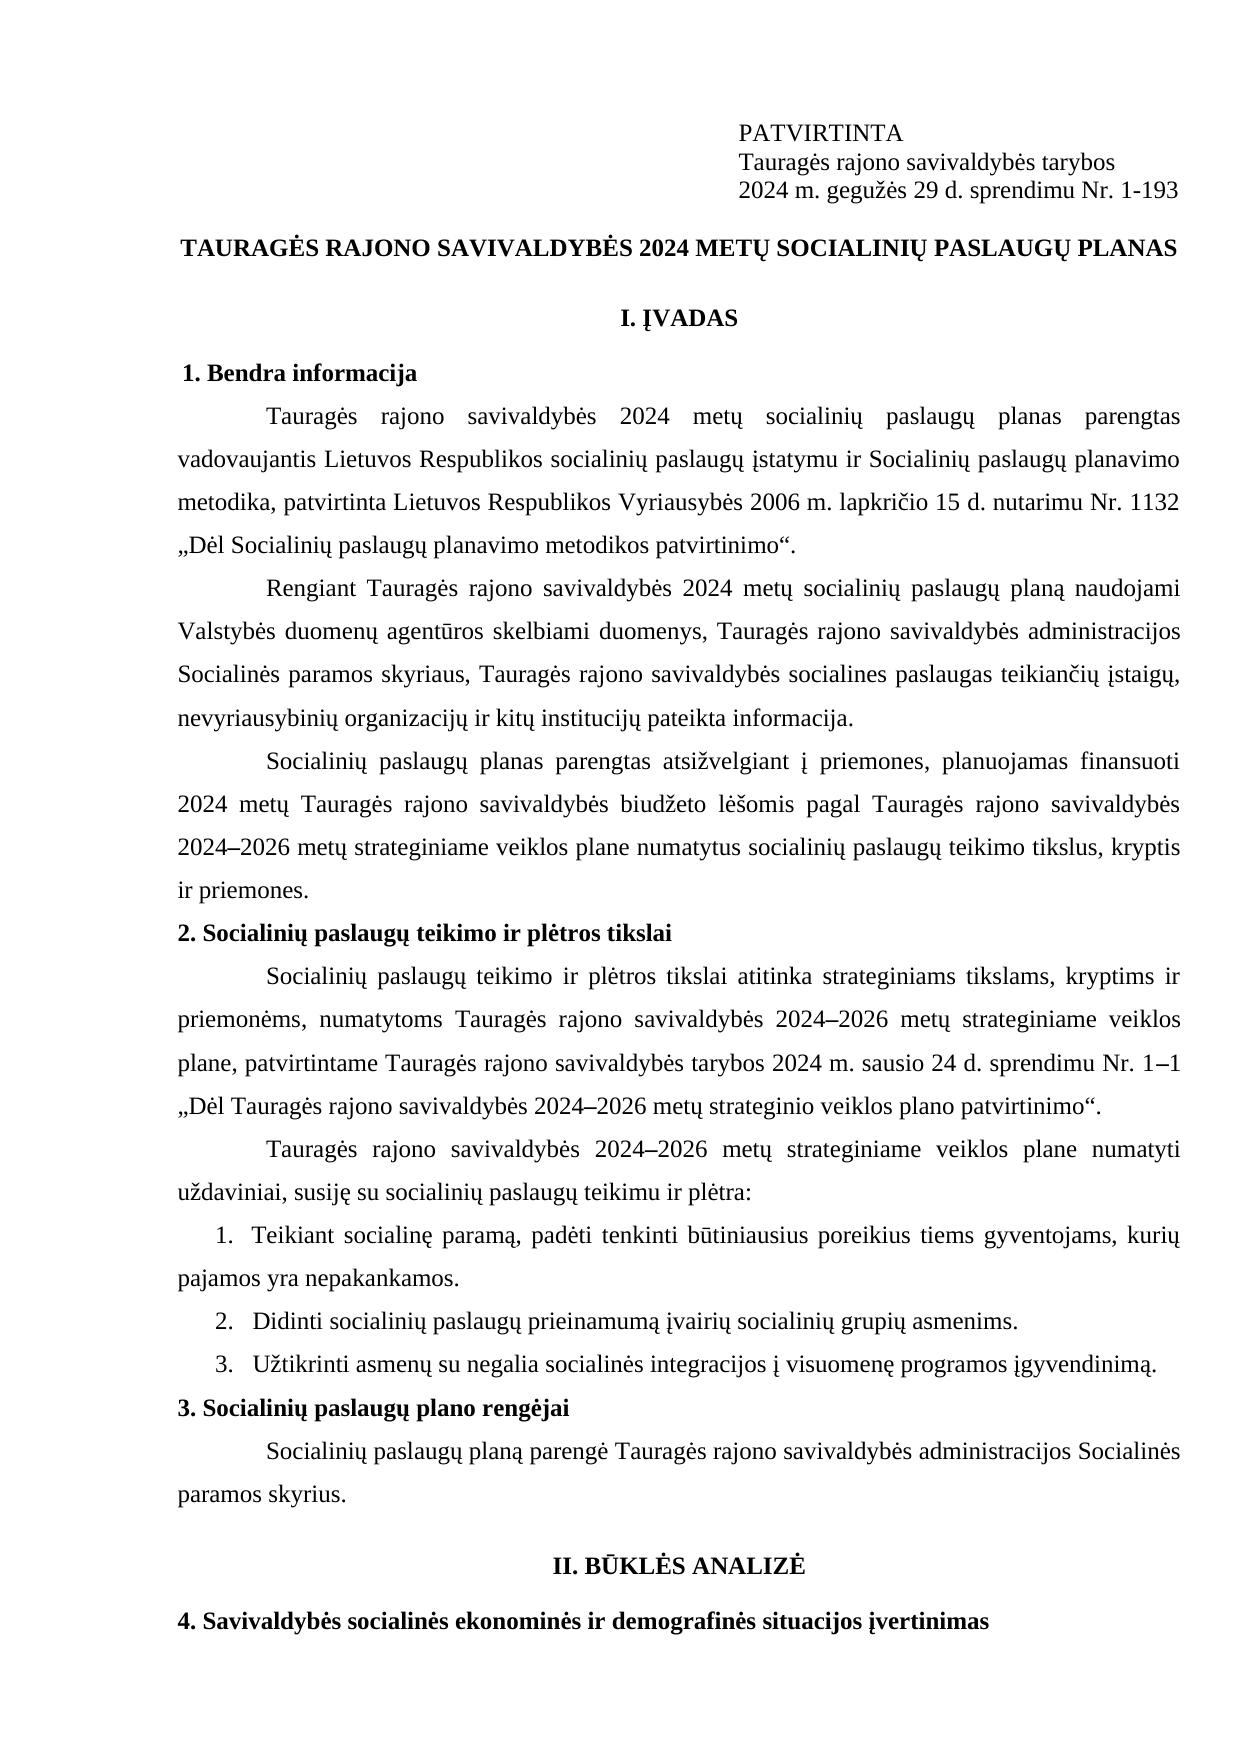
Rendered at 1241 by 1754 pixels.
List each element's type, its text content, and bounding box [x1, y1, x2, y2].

text Socialinių paslaugų planą parengė Tauragės rajono savivaldybės administracijos Socialinės paramos skyrius. [177, 1436, 1181, 1508]
text PATVIRTINTA [177, 118, 1181, 147]
text Tauragės rajono savivaldybės tarybos [177, 147, 1181, 176]
text Tauragės rajono savivaldybės 2024–2026 metų strateginiame veiklos plane numatyti uždaviniai, susiję su socialinių paslaugų teikimu ir plėtra: [177, 1134, 1181, 1206]
text 2. Socialinių paslaugų teikimo ir plėtros tikslai [177, 918, 1181, 947]
text Socialinių paslaugų teikimo ir plėtros tikslai atitinka strateginiams tikslams, kryptims ir priemonėms, numatytoms Tauragės rajono savivaldybės 2024–2026 metų strateginiame veiklos plane, patvirtintame Tauragės rajono savivaldybės tarybos 2024 m. sausio 24 d. sprendimu Nr. 1–1 „Dėl Tauragės rajono savivaldybės 2024–2026 metų strateginio veiklos plano patvirtinimo“. [177, 961, 1181, 1119]
text Tauragės rajono savivaldybės 2024 metų socialinių paslaugų planas parengtas vadovaujantis Lietuvos Respublikos socialinių paslaugų įstatymu ir Socialinių paslaugų planavimo metodika, patvirtinta Lietuvos Respublikos Vyriausybės 2006 m. lapkričio 15 d. nutarimu Nr. 1132 „Dėl Socialinių paslaugų planavimo metodikos patvirtinimo“. [177, 401, 1181, 559]
text II. BŪKLĖS ANALIZĖ [177, 1551, 1181, 1579]
text TAURAGĖS RAJONO SAVIVALDYBĖS 2024 METŲ SOCIALINIŲ PASLAUGŲ PLANAS [177, 233, 1181, 262]
text 3. Socialinių paslaugų plano rengėjai [177, 1393, 1181, 1421]
text I. ĮVADAS [177, 303, 1181, 331]
text 1. Bendra informacija [182, 358, 1181, 386]
text 2. Didinti socialinių paslaugų prieinamumą įvairių socialinių grupių asmenims. [215, 1306, 1181, 1335]
text Socialinių paslaugų planas parengtas atsižvelgiant į priemones, planuojamas finansuoti 2024 metų Tauragės rajono savivaldybės biudžeto lėšomis pagal Tauragės rajono savivaldybės 2024–2026 metų strateginiame veiklos plane numatytus socialinių paslaugų teikimo tikslus, kryptis ir priemones. [177, 746, 1181, 904]
text 3. Užtikrinti asmenų su negalia socialinės integracijos į visuomenę programos įgyvendinimą. [215, 1349, 1181, 1378]
text 1. Teikiant socialinę paramą, padėti tenkinti būtiniausius poreikius tiems gyventojams, kurių pajamos yra nepakankamos. [177, 1220, 1181, 1292]
text Rengiant Tauragės rajono savivaldybės 2024 metų socialinių paslaugų planą naudojami Valstybės duomenų agentūros skelbiami duomenys, Tauragės rajono savivaldybės administracijos Socialinės paramos skyriaus, Tauragės rajono savivaldybės socialines paslaugas teikiančių įstaigų, nevyriausybinių organizacijų ir kitų institucijų pateikta informacija. [177, 573, 1181, 731]
text 4. Savivaldybės socialinės ekonominės ir demografinės situacijos įvertinimas [177, 1606, 1181, 1635]
text 2024 m. gegužės 29 d. sprendimu Nr. 1-193 [177, 176, 1181, 204]
